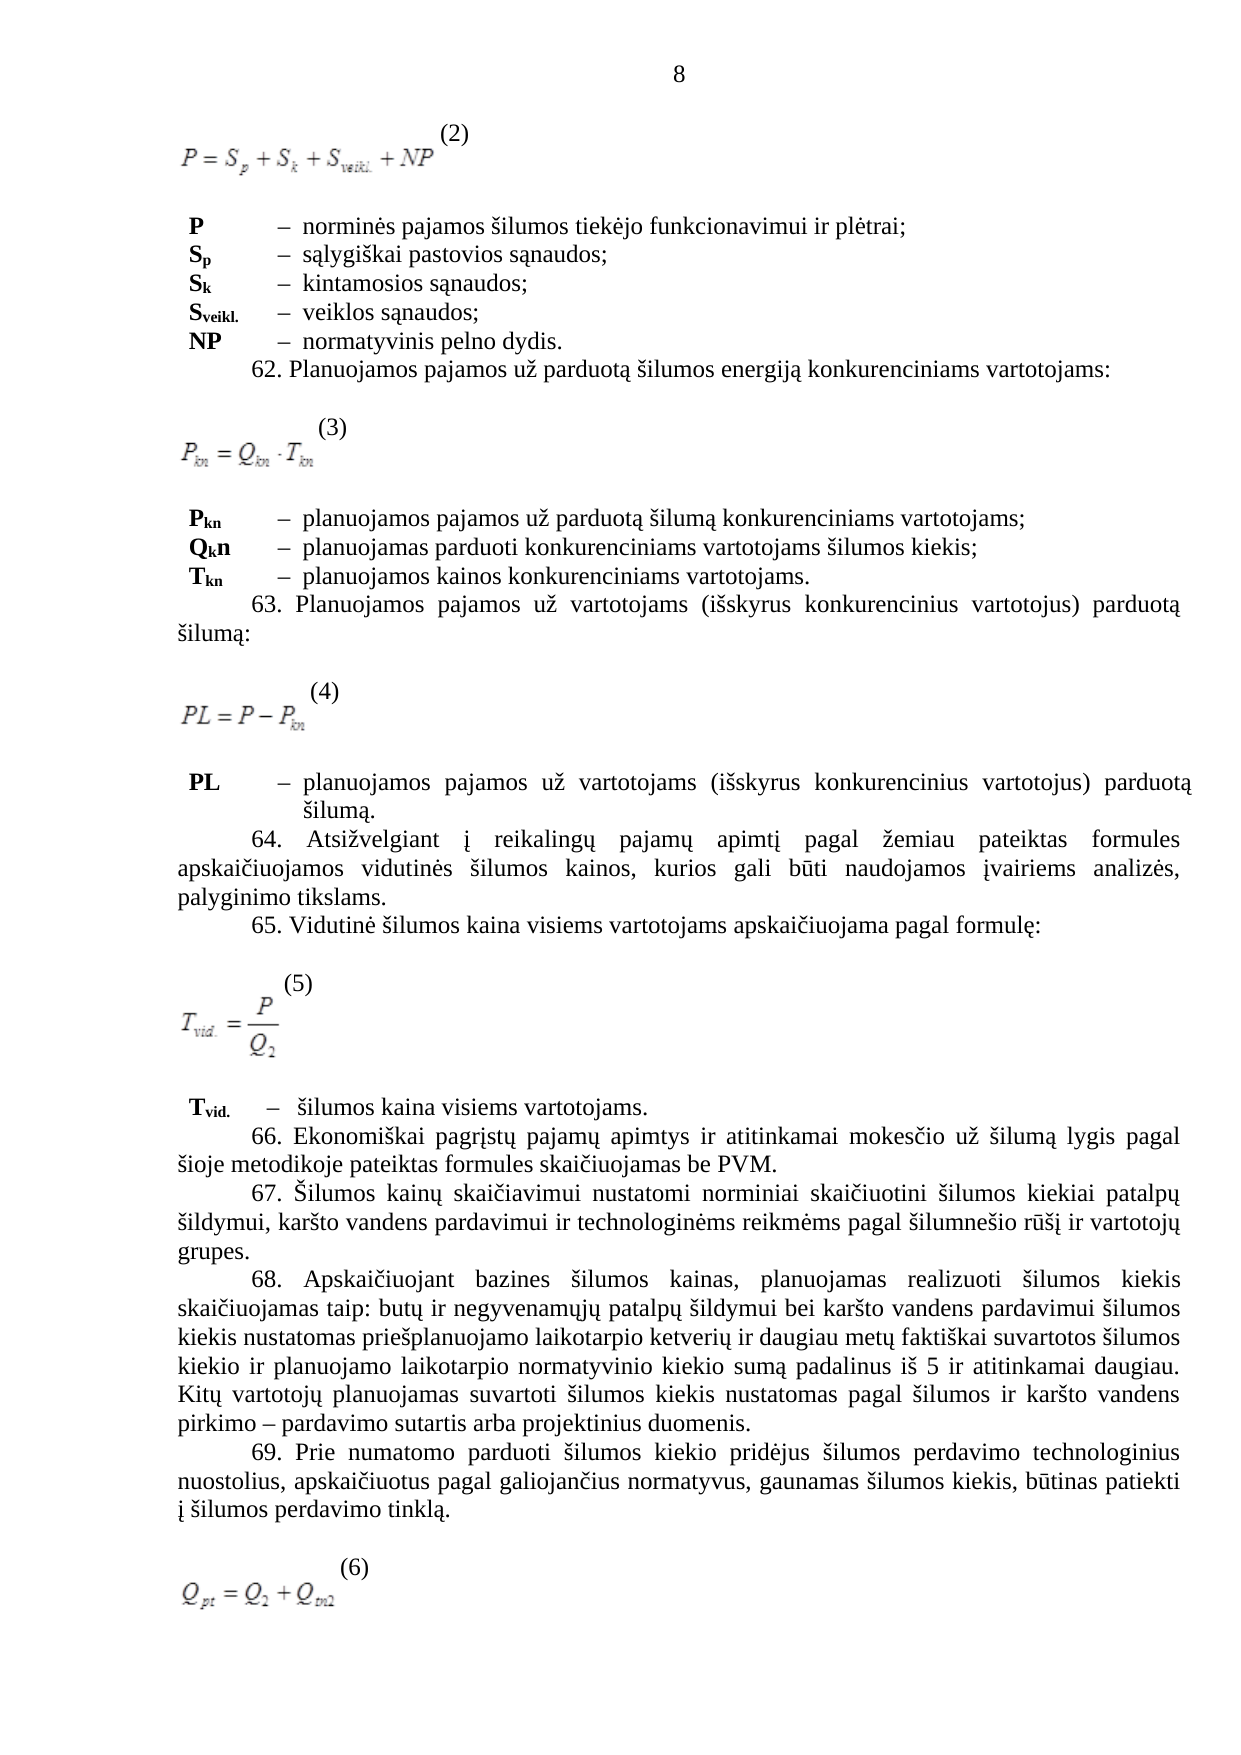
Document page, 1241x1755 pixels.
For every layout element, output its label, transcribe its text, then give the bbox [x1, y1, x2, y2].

table_cell Tkn [177, 561, 266, 589]
table_header – [255, 1092, 286, 1121]
table_cell planuojamos kainos konkurenciniams vartotojams. [291, 561, 1061, 589]
table_cell – [266, 561, 291, 589]
table_header Tvid. [177, 1092, 255, 1121]
table_header norminės pajamos šilumos tiekėjo funkcionavimui ir plėtrai; [291, 211, 1181, 239]
text (2) [177, 118, 1181, 182]
text 62. Planuojamos pajamos už parduotą šilumos energiją konkurenciniams vartotojams: [177, 354, 1181, 383]
text (4) [177, 676, 1181, 738]
table_cell Qkn [177, 532, 266, 561]
table_cell Sk [177, 268, 266, 297]
table_cell – [266, 297, 291, 326]
table_header šilumos kaina visiems vartotojams. [286, 1092, 689, 1121]
table_cell planuojamas parduoti konkurenciniams vartotojams šilumos kiekis; [291, 532, 1061, 561]
table_cell kintamosios sąnaudos; [291, 268, 1181, 297]
text 69. Prie numatomo parduoti šilumos kiekio pridėjus šilumos perdavimo technologinius nuostolius, apskaičiuotus pagal galiojančius normatyvus, gaunamas šilumos kiekis, būtinas patiekti į šilumos perdavimo tinklą. [177, 1437, 1181, 1523]
text 65. Vidutinė šilumos kaina visiems vartotojams apskaičiuojama pagal formulę: [177, 911, 1181, 939]
table_header – [266, 767, 292, 824]
table_cell normatyvinis pelno dydis. [291, 326, 1181, 354]
table_header P [177, 211, 266, 239]
table_cell – [266, 326, 291, 354]
table_header planuojamos pajamos už vartotojams (išskyrus konkurencinius vartotojus) parduotą šilumą. [292, 767, 1204, 824]
table_cell Sveikl. [177, 297, 266, 326]
table_header Pkn [177, 503, 266, 532]
table_cell – [266, 240, 291, 268]
text (6) [177, 1552, 1181, 1616]
table_header PL [177, 767, 266, 824]
table_cell Sp [177, 240, 266, 268]
text 67. Šilumos kainų skaičiavimui nustatomi norminiai skaičiuotini šilumos kiekiai patalpų šildymui, karšto vandens pardavimui ir technologinėms reikmėms pagal šilumnešio rūšį ir vartotojų grupes. [177, 1178, 1181, 1264]
table_cell – [266, 532, 291, 561]
text 68. Apskaičiuojant bazines šilumos kainas, planuojamas realizuoti šilumos kiekis skaičiuojamas taip: butų ir negyvenamųjų patalpų šildymui bei karšto vandens pardavimui šilumos kiekis nustatomas priešplanuojamo laikotarpio ketverių ir daugiau metų faktiškai suvartotos šilumos kiekio ir planuojamo laikotarpio normatyvinio kiekio sumą padalinus iš 5 ir atitinkamai daugiau. Kitų vartotojų planuojamas suvartoti šilumos kiekis nustatomas pagal šilumos ir karšto vandens pirkimo – pardavimo sutartis arba projektinius duomenis. [177, 1264, 1181, 1437]
table_cell sąlygiškai pastovios sąnaudos; [291, 240, 1181, 268]
text 63. Planuojamos pajamos už vartotojams (išskyrus konkurencinius vartotojus) parduotą šilumą: [177, 589, 1181, 647]
text 64. Atsižvelgiant į reikalingų pajamų apimtį pagal žemiau pateiktas formules apskaičiuojamos vidutinės šilumos kainos, kurios gali būti naudojamos įvairiems analizės, palyginimo tikslams. [177, 824, 1181, 911]
table_header – [266, 503, 291, 532]
table_header planuojamos pajamos už parduotą šilumą konkurenciniams vartotojams; [291, 503, 1061, 532]
table_cell veiklos sąnaudos; [291, 297, 1181, 326]
table_cell NP [177, 326, 266, 354]
text (3) [177, 412, 1181, 474]
text 66. Ekonomiškai pagrįstų pajamų apimtys ir atitinkamai mokesčio už šilumą lygis pagal šioje metodikoje pateiktas formules skaičiuojamas be PVM. [177, 1121, 1181, 1178]
table_header – [266, 211, 291, 239]
table_cell – [266, 268, 291, 297]
text (5) [177, 968, 1181, 1063]
